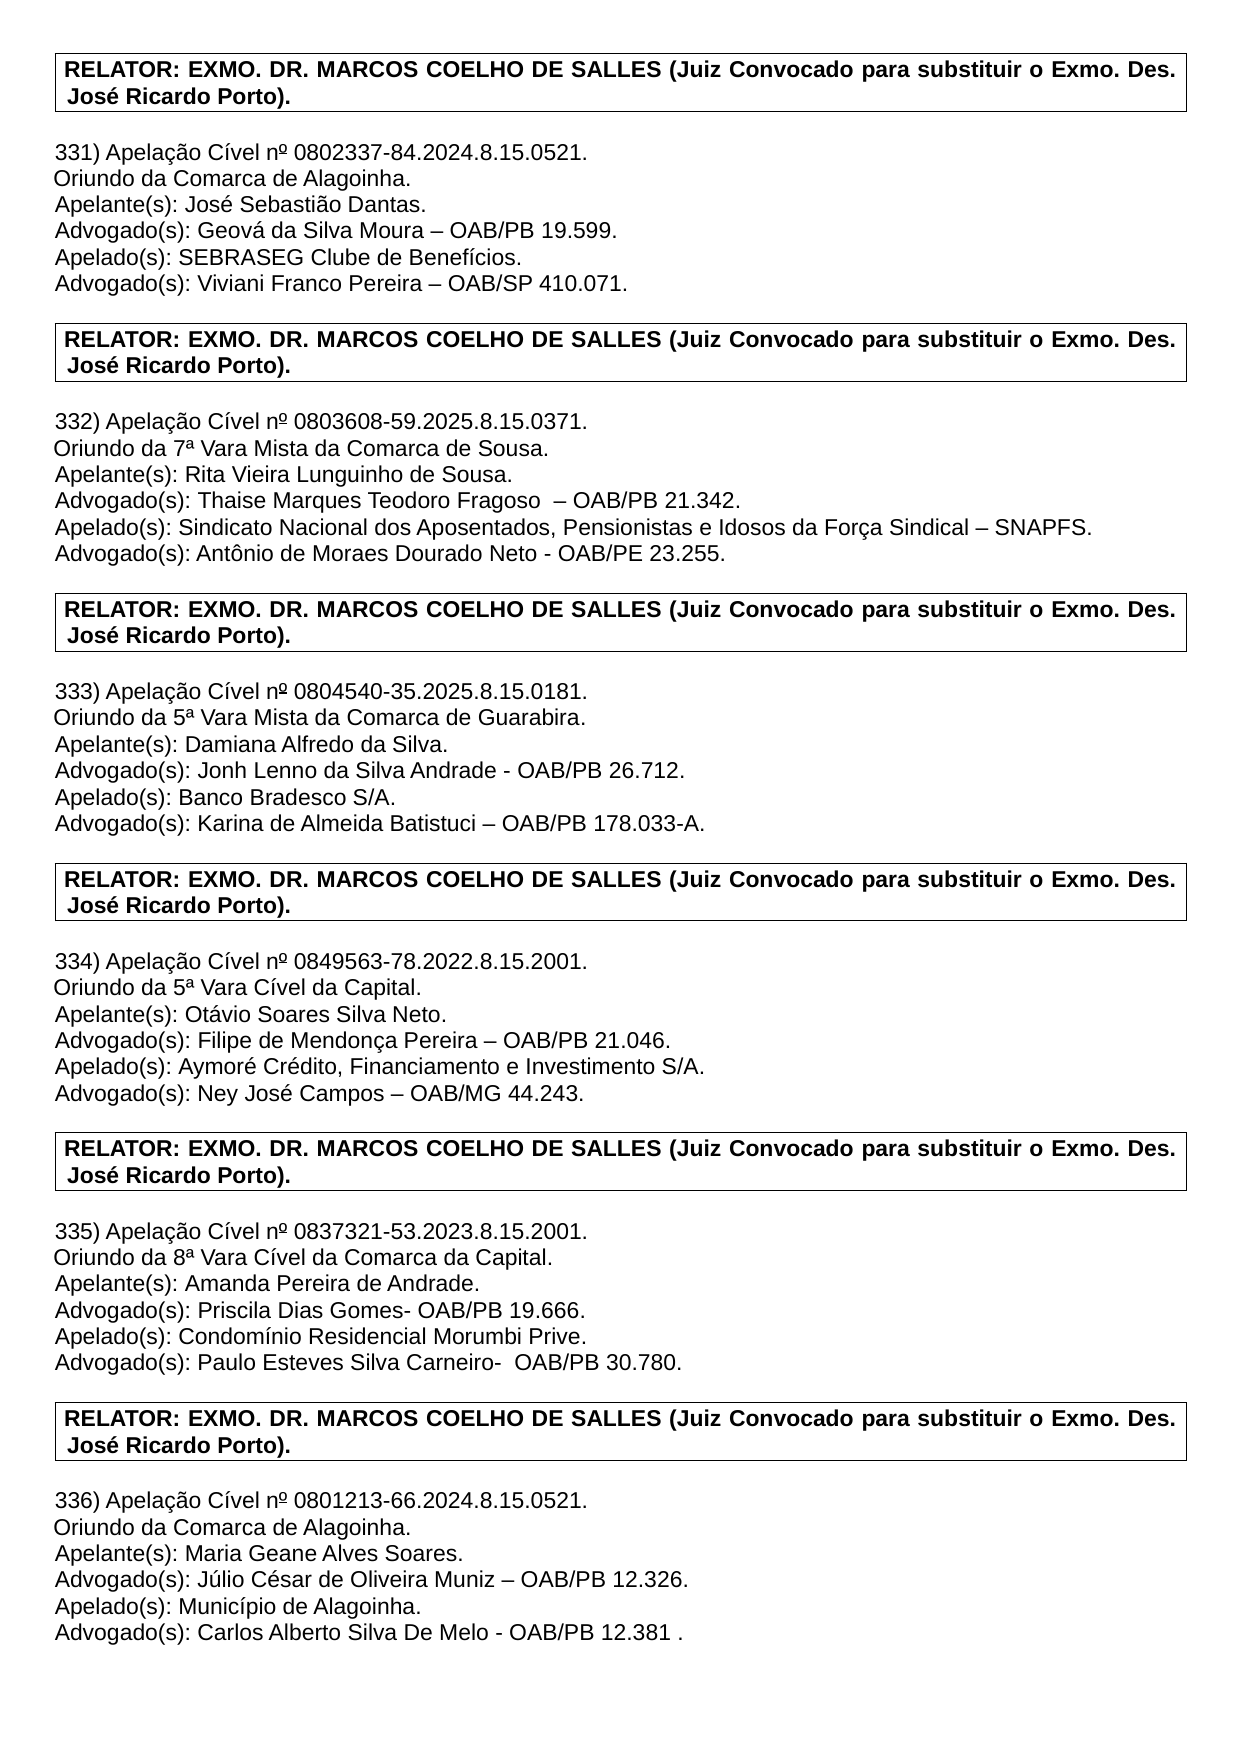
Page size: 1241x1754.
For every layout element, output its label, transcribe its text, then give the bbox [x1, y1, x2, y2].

text Advogado(s): Karina de Almeida Batistuci – OAB/PB 178.033-A. [54, 810, 1187, 836]
text Oriundo da 5ª Vara Mista da Comarca de Guarabira. [53, 704, 1187, 731]
text Apelado(s): Município de Alagoinha. [54, 1593, 1187, 1619]
text 335) Apelação Cível nº 0837321-53.2023.8.15.2001. [54, 1218, 1187, 1244]
text RELATOR: EXMO. DR. MARCOS COELHO DE SALLES (Juiz Convocado para substituir o Exmo. Des. José Ricardo Porto). [56, 54, 1186, 111]
text Advogado(s): Carlos Alberto Silva De Melo - OAB/PB 12.381 . [54, 1619, 1187, 1646]
text Apelado(s): Banco Bradesco S/A. [54, 783, 1187, 810]
text Oriundo da Comarca de Alagoinha. [53, 1514, 1187, 1540]
text RELATOR: EXMO. DR. MARCOS COELHO DE SALLES (Juiz Convocado para substituir o Exmo. Des. José Ricardo Porto). [56, 1133, 1186, 1190]
text RELATOR: EXMO. DR. MARCOS COELHO DE SALLES (Juiz Convocado para substituir o Exmo. Des. José Ricardo Porto). [56, 594, 1186, 651]
text Advogado(s): Paulo Esteves Silva Carneiro- OAB/PB 30.780. [54, 1349, 1187, 1376]
text 332) Apelação Cível nº 0803608-59.2025.8.15.0371. [54, 408, 1187, 434]
text Apelado(s): Sindicato Nacional dos Aposentados, Pensionistas e Idosos da Força Sindical – SNAPFS. [54, 514, 1187, 540]
text Oriundo da 8ª Vara Cível da Comarca da Capital. [53, 1244, 1187, 1270]
text Advogado(s): Thaise Marques Teodoro Fragoso – OAB/PB 21.342. [54, 487, 1187, 514]
text Apelante(s): Otávio Soares Silva Neto. [54, 1001, 1187, 1027]
text Advogado(s): Antônio de Moraes Dourado Neto - OAB/PE 23.255. [54, 540, 1187, 566]
text RELATOR: EXMO. DR. MARCOS COELHO DE SALLES (Juiz Convocado para substituir o Exmo. Des. José Ricardo Porto). [56, 324, 1186, 381]
text Advogado(s): Filipe de Mendonça Pereira – OAB/PB 21.046. [54, 1027, 1187, 1053]
text Advogado(s): Ney José Campos – OAB/MG 44.243. [54, 1079, 1187, 1106]
text 333) Apelação Cível nº 0804540-35.2025.8.15.0181. [54, 678, 1187, 704]
text Apelante(s): Amanda Pereira de Andrade. [54, 1270, 1187, 1297]
text Advogado(s): Viviani Franco Pereira – OAB/SP 410.071. [54, 270, 1187, 297]
text 334) Apelação Cível nº 0849563-78.2022.8.15.2001. [54, 948, 1187, 974]
text RELATOR: EXMO. DR. MARCOS COELHO DE SALLES (Juiz Convocado para substituir o Exmo. Des. José Ricardo Porto). [56, 1403, 1186, 1460]
text Oriundo da Comarca de Alagoinha. [53, 165, 1187, 191]
text Apelado(s): Condomínio Residencial Morumbi Prive. [54, 1323, 1187, 1349]
text Apelado(s): SEBRASEG Clube de Benefícios. [54, 244, 1187, 270]
text Apelante(s): Maria Geane Alves Soares. [54, 1540, 1187, 1566]
text Apelado(s): Aymoré Crédito, Financiamento e Investimento S/A. [54, 1053, 1187, 1079]
text Oriundo da 7ª Vara Mista da Comarca de Sousa. [53, 434, 1187, 461]
text RELATOR: EXMO. DR. MARCOS COELHO DE SALLES (Juiz Convocado para substituir o Exmo. Des. José Ricardo Porto). [56, 864, 1186, 920]
text Advogado(s): Jonh Lenno da Silva Andrade - OAB/PB 26.712. [54, 757, 1187, 783]
text Apelante(s): José Sebastião Dantas. [54, 191, 1187, 217]
text Oriundo da 5ª Vara Cível da Capital. [53, 974, 1187, 1001]
text Advogado(s): Priscila Dias Gomes- OAB/PB 19.666. [54, 1297, 1187, 1323]
text Apelante(s): Damiana Alfredo da Silva. [54, 731, 1187, 757]
text 336) Apelação Cível nº 0801213-66.2024.8.15.0521. [54, 1487, 1187, 1514]
text Apelante(s): Rita Vieira Lunguinho de Sousa. [54, 461, 1187, 487]
text Advogado(s): Júlio César de Oliveira Muniz – OAB/PB 12.326. [54, 1566, 1187, 1593]
text 331) Apelação Cível nº 0802337-84.2024.8.15.0521. [54, 138, 1187, 165]
text Advogado(s): Geová da Silva Moura – OAB/PB 19.599. [54, 217, 1187, 244]
